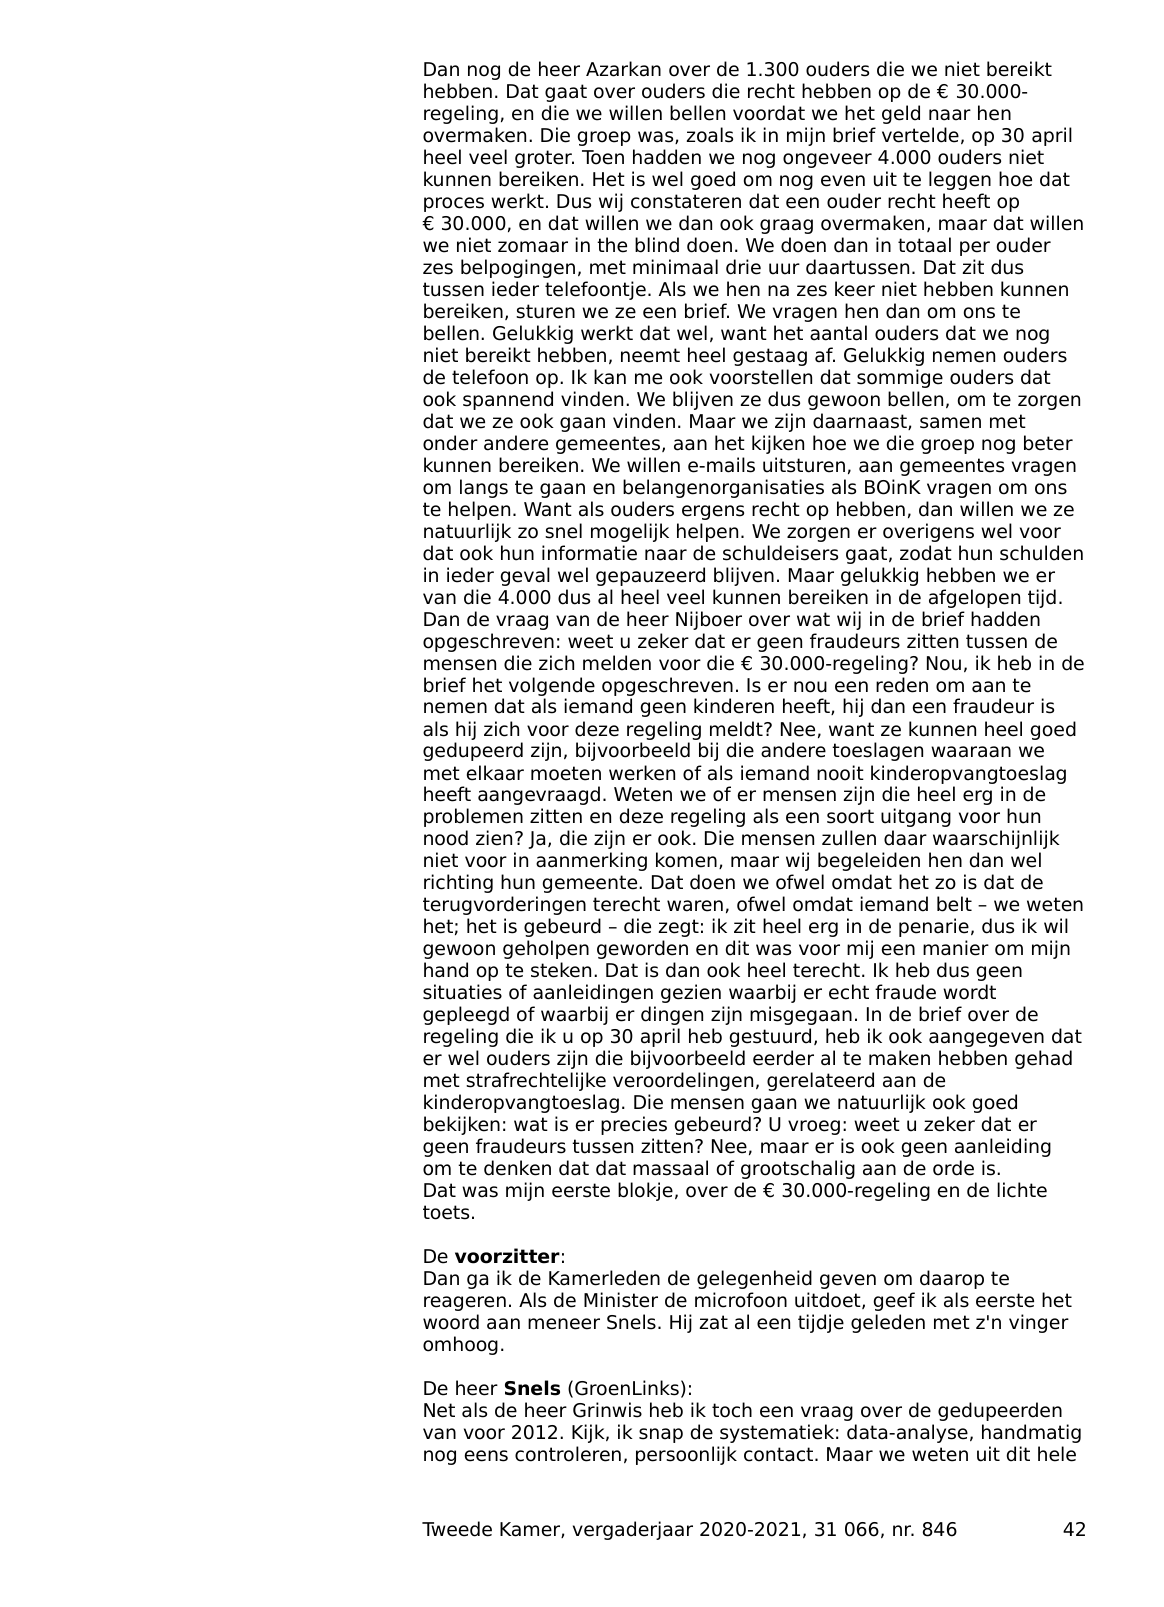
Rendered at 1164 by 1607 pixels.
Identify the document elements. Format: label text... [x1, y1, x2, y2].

text Dat was mijn eerste blokje, over de € 30.000-regeling en de lichte toets. [422, 1180, 1087, 1224]
text De voorzitter: [422, 1246, 1087, 1268]
text Dan ga ik de Kamerleden de gelegenheid geven om daarop te reageren. Als de Minister de microfoon uitdoet, geef ik als eerste het woord aan meneer Snels. Hij zat al een tijdje geleden met z'n vinger omhoog. [422, 1268, 1087, 1356]
text Dan nog de heer Azarkan over de 1.300 ouders die we niet bereikt hebben. Dat gaat over ouders die recht hebben op de € 30.000-regeling, en die we willen bellen voordat we het geld naar hen overmaken. Die groep was, zoals ik in mijn brief vertelde, op 30 april heel veel groter. Toen hadden we nog ongeveer 4.000 ouders niet kunnen bereiken. Het is wel goed om nog even uit te leggen hoe dat proces werkt. Dus wij constateren dat een ouder recht heeft op € 30.000, en dat willen we dan ook graag overmaken, maar dat willen we niet zomaar in the blind doen. We doen dan in totaal per ouder zes belpogingen, met minimaal drie uur daartussen. Dat zit dus tussen ieder telefoontje. Als we hen na zes keer niet hebben kunnen bereiken, sturen we ze een brief. We vragen hen dan om ons te bellen. Gelukkig werkt dat wel, want het aantal ouders dat we nog niet bereikt hebben, neemt heel gestaag af. Gelukkig nemen ouders de telefoon op. Ik kan me ook voorstellen dat sommige ouders dat ook spannend vinden. We blijven ze dus gewoon bellen, om te zorgen dat we ze ook gaan vinden. Maar we zijn daarnaast, samen met onder andere gemeentes, aan het kijken hoe we die groep nog beter kunnen bereiken. We willen e-mails uitsturen, aan gemeentes vragen om langs te gaan en belangenorganisaties als BOinK vragen om ons te helpen. Want als ouders ergens recht op hebben, dan willen we ze natuurlijk zo snel mogelijk helpen. We zorgen er overigens wel voor dat ook hun informatie naar de schuldeisers gaat, zodat hun schulden in ieder geval wel gepauzeerd blijven. Maar gelukkig hebben we er van die 4.000 dus al heel veel kunnen bereiken in de afgelopen tijd. [422, 59, 1087, 608]
text De heer Snels (GroenLinks): [422, 1378, 1087, 1400]
text Dan de vraag van de heer Nijboer over wat wij in de brief hadden opgeschreven: weet u zeker dat er geen fraudeurs zitten tussen de mensen die zich melden voor die € 30.000-regeling? Nou, ik heb in de brief het volgende opgeschreven. Is er nou een reden om aan te nemen dat als iemand geen kinderen heeft, hij dan een fraudeur is als hij zich voor deze regeling meldt? Nee, want ze kunnen heel goed gedupeerd zijn, bijvoorbeeld bij die andere toeslagen waaraan we met elkaar moeten werken of als iemand nooit kinderopvangtoeslag heeft aangevraagd. Weten we of er mensen zijn die heel erg in de problemen zitten en deze regeling als een soort uitgang voor hun nood zien? Ja, die zijn er ook. Die mensen zullen daar waarschijnlijk niet voor in aanmerking komen, maar wij begeleiden hen dan wel richting hun gemeente. Dat doen we ofwel omdat het zo is dat de terugvorderingen terecht waren, ofwel omdat iemand belt – we weten het; het is gebeurd – die zegt: ik zit heel erg in de penarie, dus ik wil gewoon geholpen geworden en dit was voor mij een manier om mijn hand op te steken. Dat is dan ook heel terecht. Ik heb dus geen situaties of aanleidingen gezien waarbij er echt fraude wordt gepleegd of waarbij er dingen zijn misgegaan. In de brief over de regeling die ik u op 30 april heb gestuurd, heb ik ook aangegeven dat er wel ouders zijn die bijvoorbeeld eerder al te maken hebben gehad met strafrechtelijke veroordelingen, gerelateerd aan de kinderopvangtoeslag. Die mensen gaan we natuurlijk ook goed bekijken: wat is er precies gebeurd? U vroeg: weet u zeker dat er geen fraudeurs tussen zitten? Nee, maar er is ook geen aanleiding om te denken dat dat massaal of grootschalig aan de orde is. [422, 608, 1087, 1180]
text Net als de heer Grinwis heb ik toch een vraag over de gedupeerden van voor 2012. Kijk, ik snap de systematiek: data-analyse, handmatig nog eens controleren, persoonlijk contact. Maar we weten uit dit hele [422, 1400, 1087, 1466]
